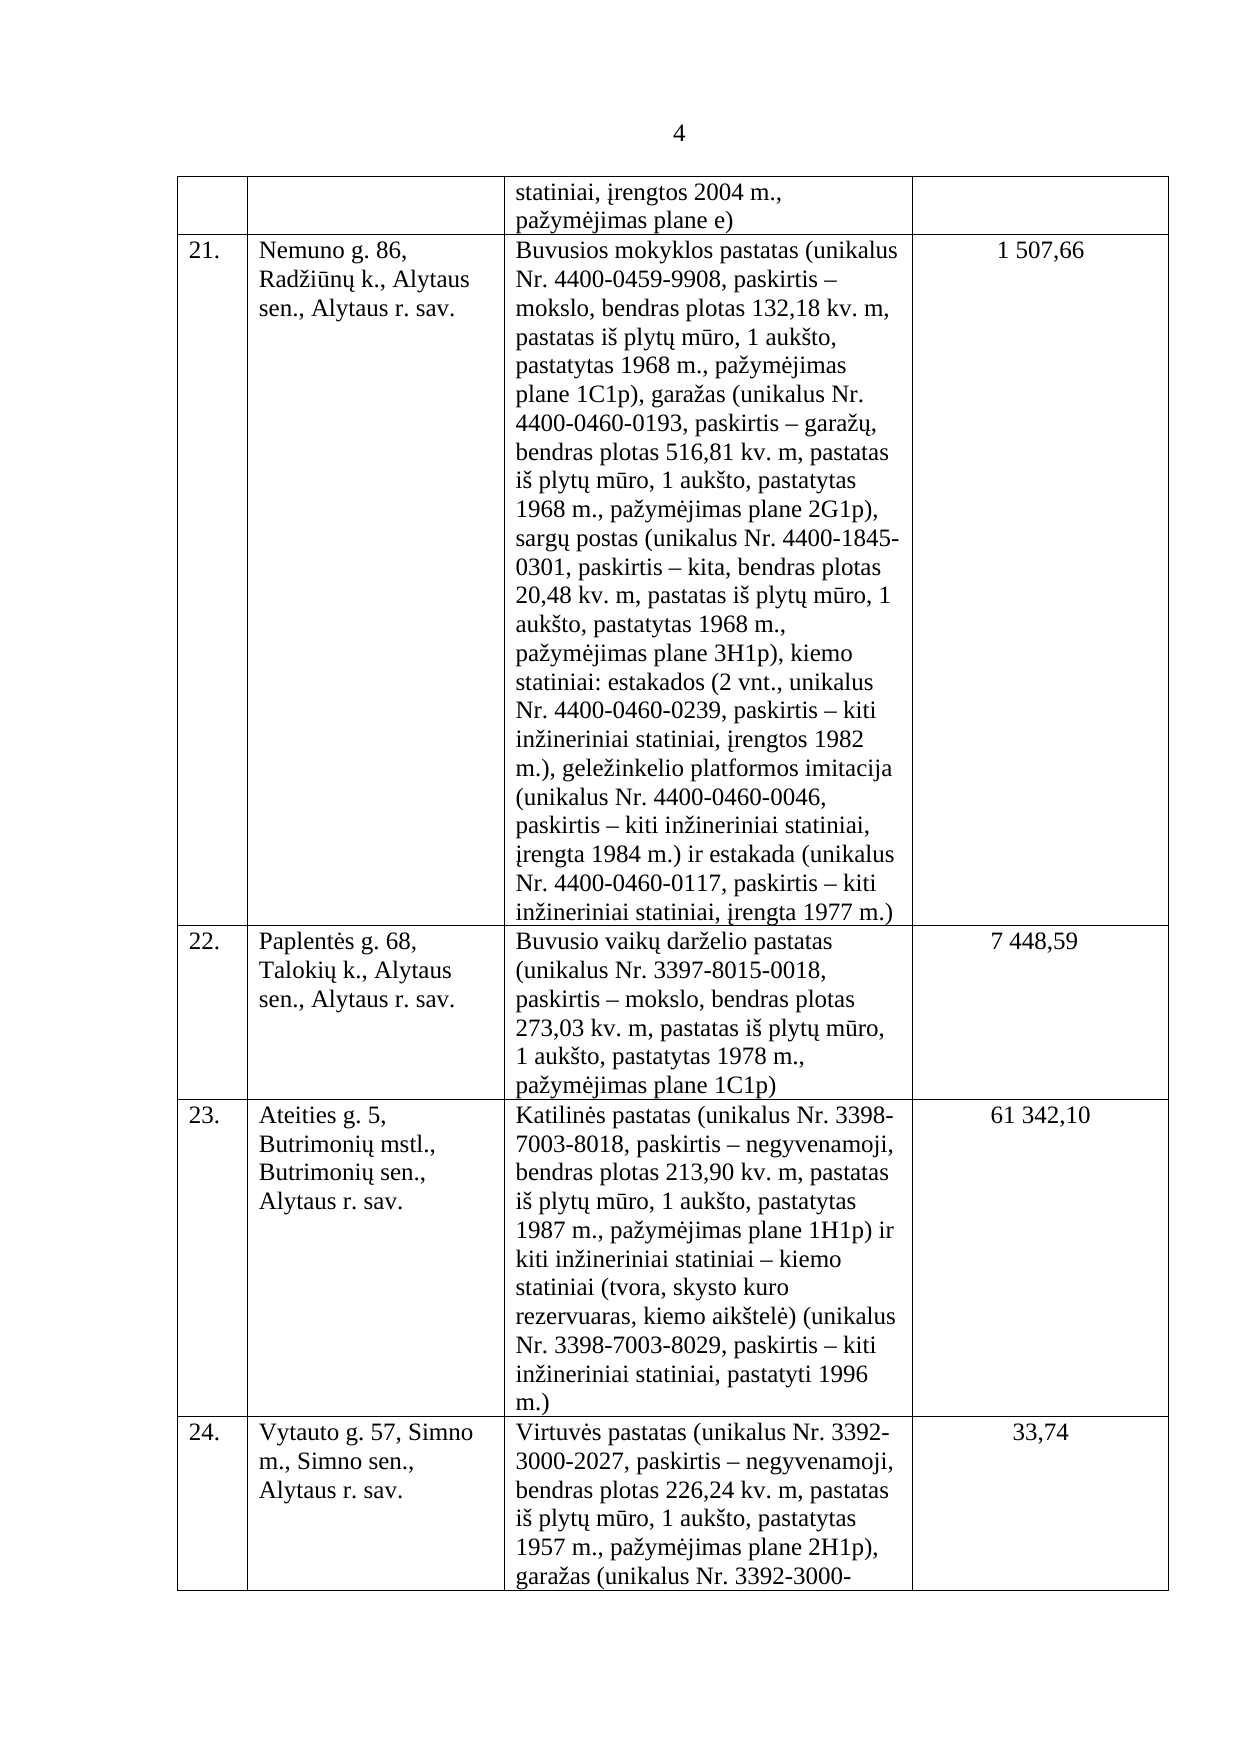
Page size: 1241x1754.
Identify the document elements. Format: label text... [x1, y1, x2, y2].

table_cell Katilinės pastatas (unikalus Nr. 3398-7003-8018, paskirtis – negyvenamoji, bendras plotas 213,90 kv. m, pastatas iš plytų mūro, 1 aukšto, pastatytas 1987 m., pažymėjimas plane 1H1p) ir kiti inžineriniai statiniai – kiemo statiniai (tvora, skysto kuro rezervuaras, kiemo aikštelė) (unikalus Nr. 3398-7003-8029, paskirtis – kiti inžineriniai statiniai, pastatyti 1996 m.) [505, 1100, 912, 1416]
table_cell 33,74 [913, 1417, 1168, 1590]
table_cell 23. [178, 1100, 247, 1416]
table_cell statiniai, įrengtos 2004 m., pažymėjimas plane e) [505, 177, 912, 234]
table_cell [913, 177, 1168, 234]
table_cell [248, 177, 504, 234]
table_cell 21. [178, 235, 247, 925]
table_cell Ateities g. 5, Butrimonių mstl., Butrimonių sen., Alytaus r. sav. [248, 1100, 504, 1416]
table_cell Vytauto g. 57, Simno m., Simno sen., Alytaus r. sav. [248, 1417, 504, 1590]
table_cell 24. [178, 1417, 247, 1590]
table_cell Buvusios mokyklos pastatas (unikalus Nr. 4400-0459-9908, paskirtis – mokslo, bendras plotas 132,18 kv. m, pastatas iš plytų mūro, 1 aukšto, pastatytas 1968 m., pažymėjimas plane 1C1p), garažas (unikalus Nr. 4400-0460-0193, paskirtis – garažų, bendras plotas 516,81 kv. m, pastatas iš plytų mūro, 1 aukšto, pastatytas 1968 m., pažymėjimas plane 2G1p), sargų postas (unikalus Nr. 4400-1845-0301, paskirtis – kita, bendras plotas 20,48 kv. m, pastatas iš plytų mūro, 1 aukšto, pastatytas 1968 m., pažymėjimas plane 3H1p), kiemo statiniai: estakados (2 vnt., unikalus Nr. 4400-0460-0239, paskirtis – kiti inžineriniai statiniai, įrengtos 1982 m.), geležinkelio platformos imitacija (unikalus Nr. 4400-0460-0046, paskirtis – kiti inžineriniai statiniai, įrengta 1984 m.) ir estakada (unikalus Nr. 4400-0460-0117, paskirtis – kiti inžineriniai statiniai, įrengta 1977 m.) [505, 235, 912, 925]
table_cell Buvusio vaikų darželio pastatas (unikalus Nr. 3397-8015-0018, paskirtis – mokslo, bendras plotas 273,03 kv. m, pastatas iš plytų mūro, 1 aukšto, pastatytas 1978 m., pažymėjimas plane 1C1p) [505, 926, 912, 1099]
table_cell Virtuvės pastatas (unikalus Nr. 3392-3000-2027, paskirtis – negyvenamoji, bendras plotas 226,24 kv. m, pastatas iš plytų mūro, 1 aukšto, pastatytas 1957 m., pažymėjimas plane 2H1p), garažas (unikalus Nr. 3392-3000- [505, 1417, 912, 1590]
table_cell 22. [178, 926, 247, 1099]
table_cell 61 342,10 [913, 1100, 1168, 1416]
table_cell [178, 177, 247, 234]
table_cell 7 448,59 [913, 926, 1168, 1099]
table_cell Nemuno g. 86, Radžiūnų k., Alytaus sen., Alytaus r. sav. [248, 235, 504, 925]
table_cell 1 507,66 [913, 235, 1168, 925]
table_cell Paplentės g. 68, Talokių k., Alytaus sen., Alytaus r. sav. [248, 926, 504, 1099]
